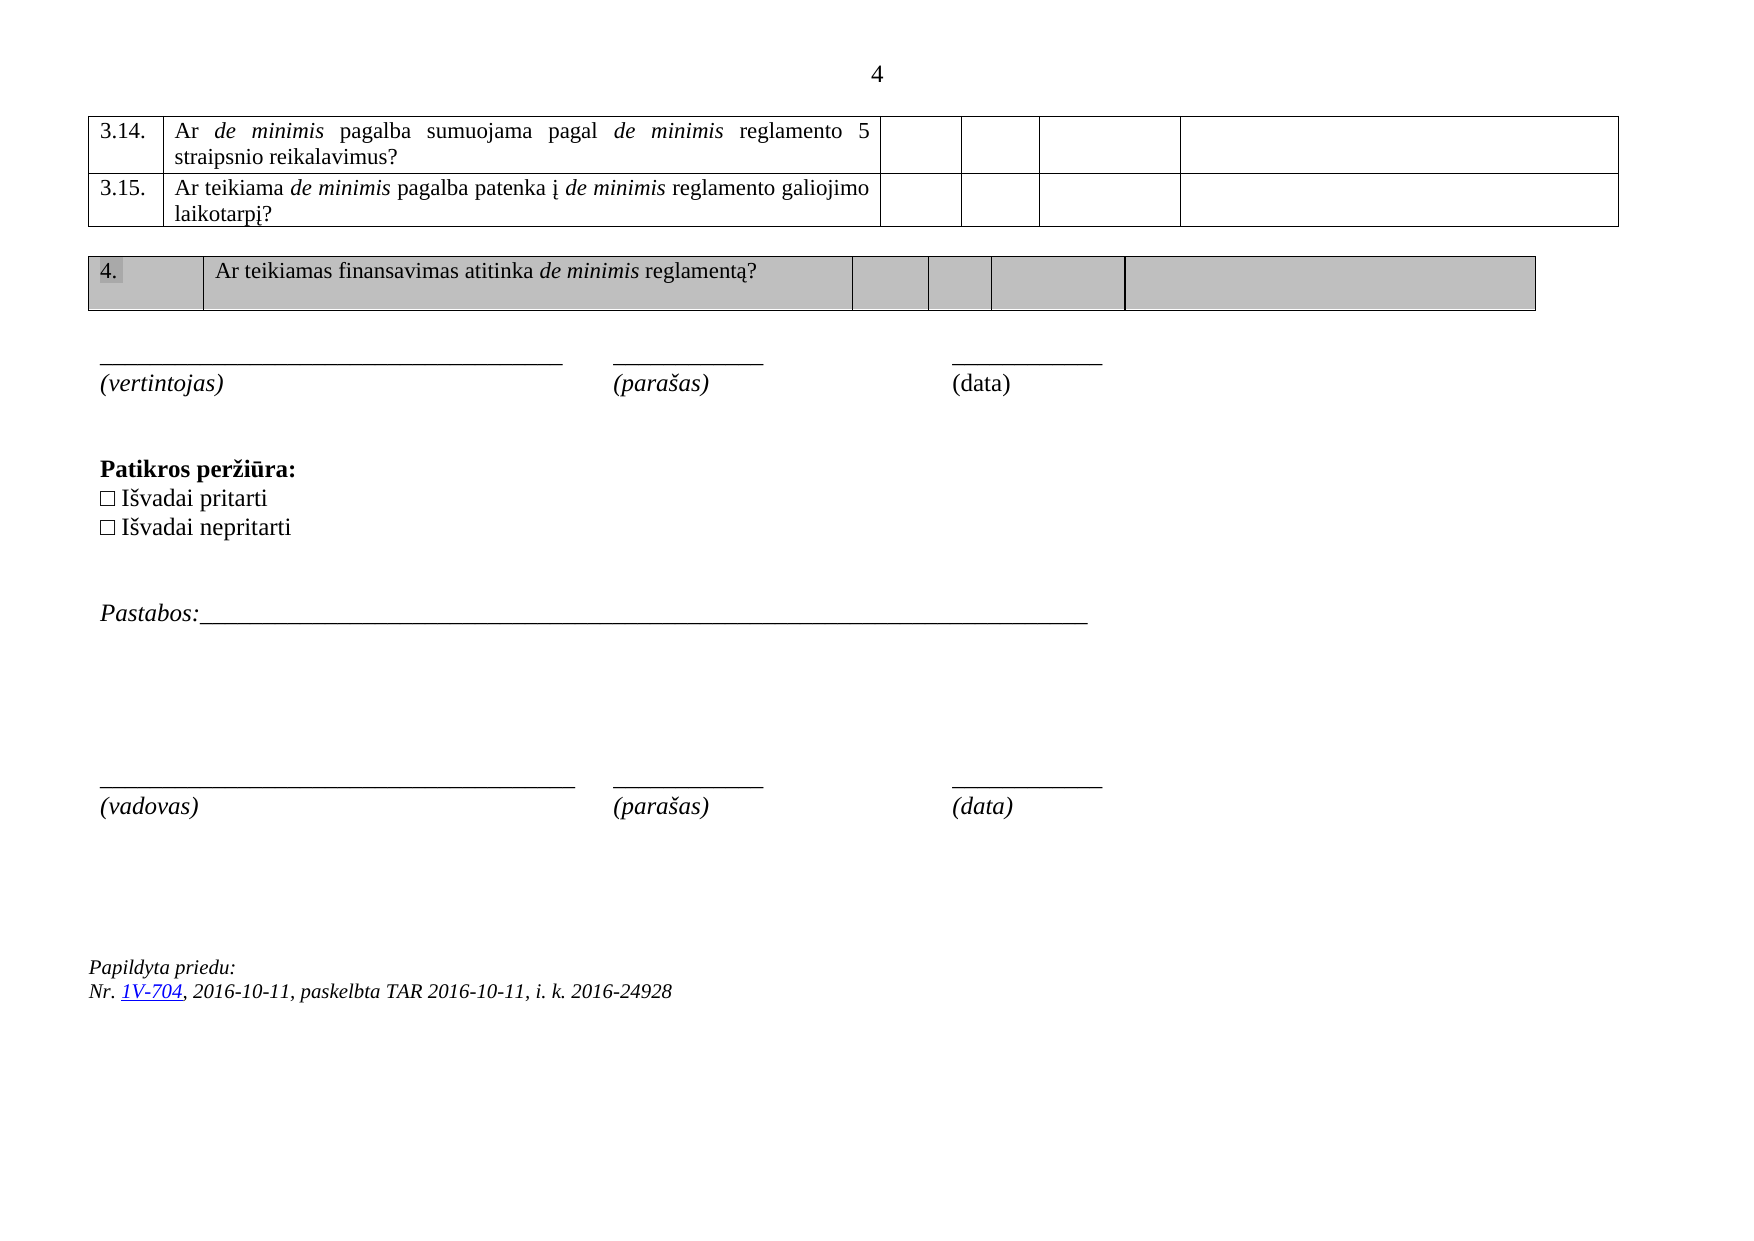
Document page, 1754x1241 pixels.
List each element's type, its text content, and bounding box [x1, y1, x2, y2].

table_header ____________ (parašas) [602, 311, 941, 397]
table_header [929, 257, 991, 309]
table_header [992, 257, 1124, 309]
table_cell [881, 174, 961, 226]
table_cell [1181, 174, 1618, 226]
table_cell Ar de minimis pagalba sumuojama pagal de minimis reglamento 5 straipsnio reikalavimus? [164, 117, 880, 172]
table_cell [1040, 174, 1180, 226]
text Papildyta priedu: [89, 955, 1665, 979]
table_header _____________________________________ (vertintojas) [89, 311, 602, 397]
table_cell [1040, 117, 1180, 172]
table_cell [962, 117, 1039, 172]
table_cell Ar teikiama de minimis pagalba patenka į de minimis reglamento galiojimo laikotarpį? [164, 174, 880, 226]
table_header [853, 257, 928, 309]
table_cell [89, 684, 1280, 762]
text Nr. 1V-704, 2016-10-11, paskelbta TAR 2016-10-11, i. k. 2016-24928 [89, 979, 1665, 1003]
table_cell [1181, 117, 1618, 172]
table_header 4. [89, 257, 203, 309]
table_cell ______________________________________ (vadovas) [89, 762, 602, 819]
table_cell 3.14. [89, 117, 163, 172]
table_header Ar teikiamas finansavimas atitinka de minimis reglamentą? [204, 257, 852, 309]
table_cell Patikros peržiūra: □ Išvadai pritarti □ Išvadai nepritarti Pastabos:_______________________________________________________________________ [89, 397, 1280, 684]
table_cell [962, 174, 1039, 226]
table_cell ____________ (data) [941, 762, 1280, 819]
table_header [1126, 257, 1535, 309]
table_header ____________ (data) [941, 311, 1280, 397]
table_cell ____________ (parašas) [602, 762, 941, 819]
table_cell 3.15. [89, 174, 163, 226]
table_cell [881, 117, 961, 172]
